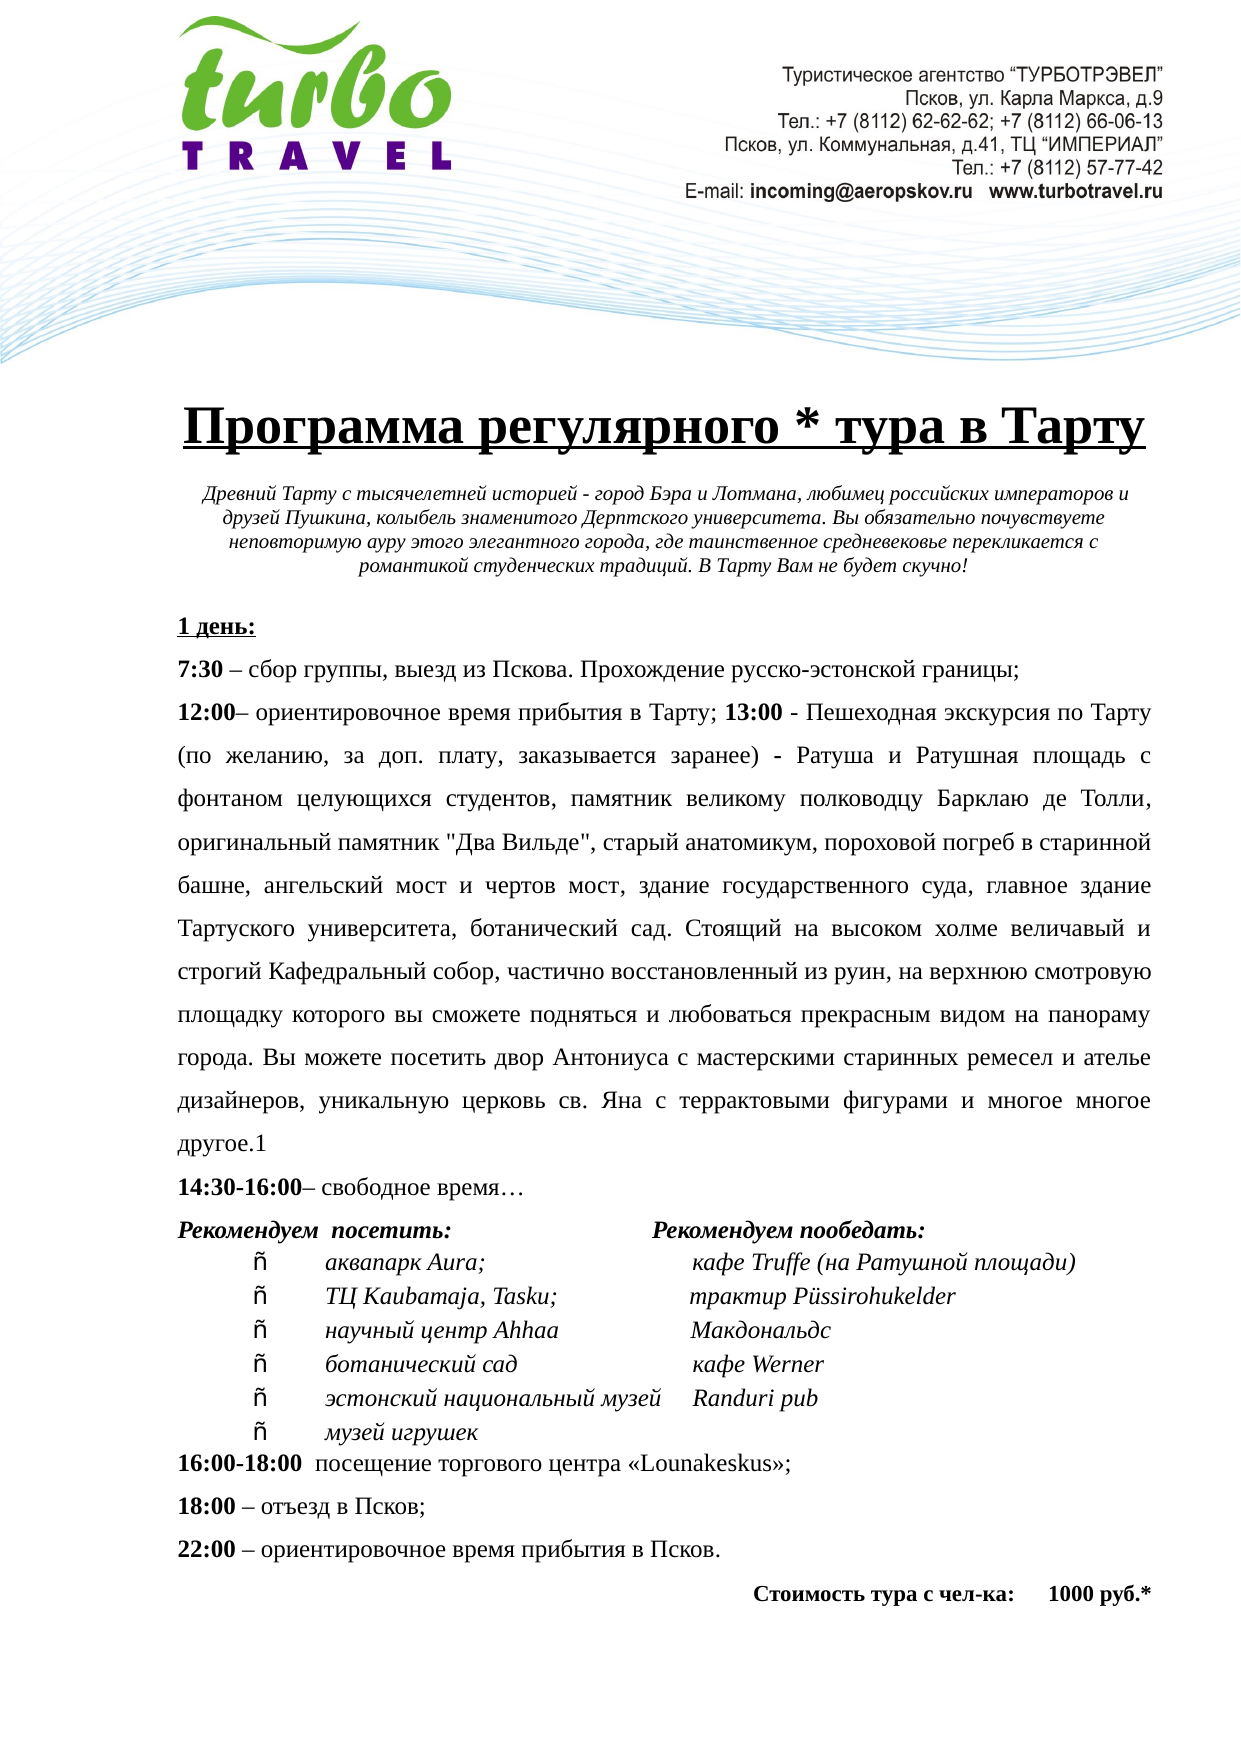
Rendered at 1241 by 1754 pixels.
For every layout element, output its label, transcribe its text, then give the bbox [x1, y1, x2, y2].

text ñ музей игрушек [177, 1414, 1152, 1448]
text Стоимость тура с чел-ка: 1000 руб.* [177, 1579, 1152, 1606]
text ñ ботанический сад кафе Werner [177, 1346, 1152, 1380]
text 16:00-18:00 посещение торгового центра «Lounakeskus»; [177, 1448, 1152, 1477]
text 12:00– ориентировочное время прибытия в Тарту; 13:00 - Пешеходная экскурсия по Тарту (по желанию, за доп. плату, заказывается заранее) - Ратуша и Ратушная площадь с фонтаном целующихся студентов, памятник великому полководцу Барклаю де Толли, оригинальный памятник "Два Вильде", старый анатомикум, пороховой погреб в старинной башне, ангельский мост и чертов мост, здание государственного суда, главное здание Тартуского университета, ботанический сад. Стоящий на высоком холме величавый и строгий Кафедральный собор, частично восстановленный из руин, на верхнюю смотровую площадку которого вы сможете подняться и любоваться прекрасным видом на панораму города. Вы можете посетить двор Антониуса с мастерскими старинных ремесел и ателье дизайнеров, уникальную церковь св. Яна с террактовыми фигурами и многое многое другое.1 [177, 697, 1152, 1157]
text 18:00 – отъезд в Псков; [177, 1491, 1152, 1520]
text Программа регулярного * тура в Тарту [177, 392, 1152, 455]
picture [0, 16, 1241, 364]
text ñ аквапарк Aura; кафе Truffe (на Ратушной площади) [177, 1243, 1152, 1277]
text 7:30 – сбор группы, выезд из Пскова. Прохождение русско-эстонской границы; [177, 654, 1152, 683]
text 14:30-16:00– свободное время… [177, 1172, 1152, 1200]
text 1 день: [177, 611, 1152, 640]
text 22:00 – ориентировочное время прибытия в Псков. [177, 1534, 1152, 1563]
text ñ эстонский национальный музей Randuri pub [177, 1380, 1152, 1414]
text Древний Тарту с тысячелетней историей - город Бэра и Лотмана, любимец российских императоров и друзей Пушкина, колыбель знаменитого Дерптского университета. Вы обязательно почувствуете неповторимую ауру этого элегантного города, где таинственное средневековье перекликается с романтикой студенческих традиций. B Тарту Вам не будет скучно! [177, 481, 1152, 577]
text ñ ТЦ Kaubamaja, Tasku; трактир Püssirohukelder [177, 1277, 1152, 1312]
text ñ научный центр Ahhaa Макдональдс [177, 1312, 1152, 1346]
text Рекомендуем посетить: Рекомендуем пообедать: [177, 1215, 1152, 1243]
